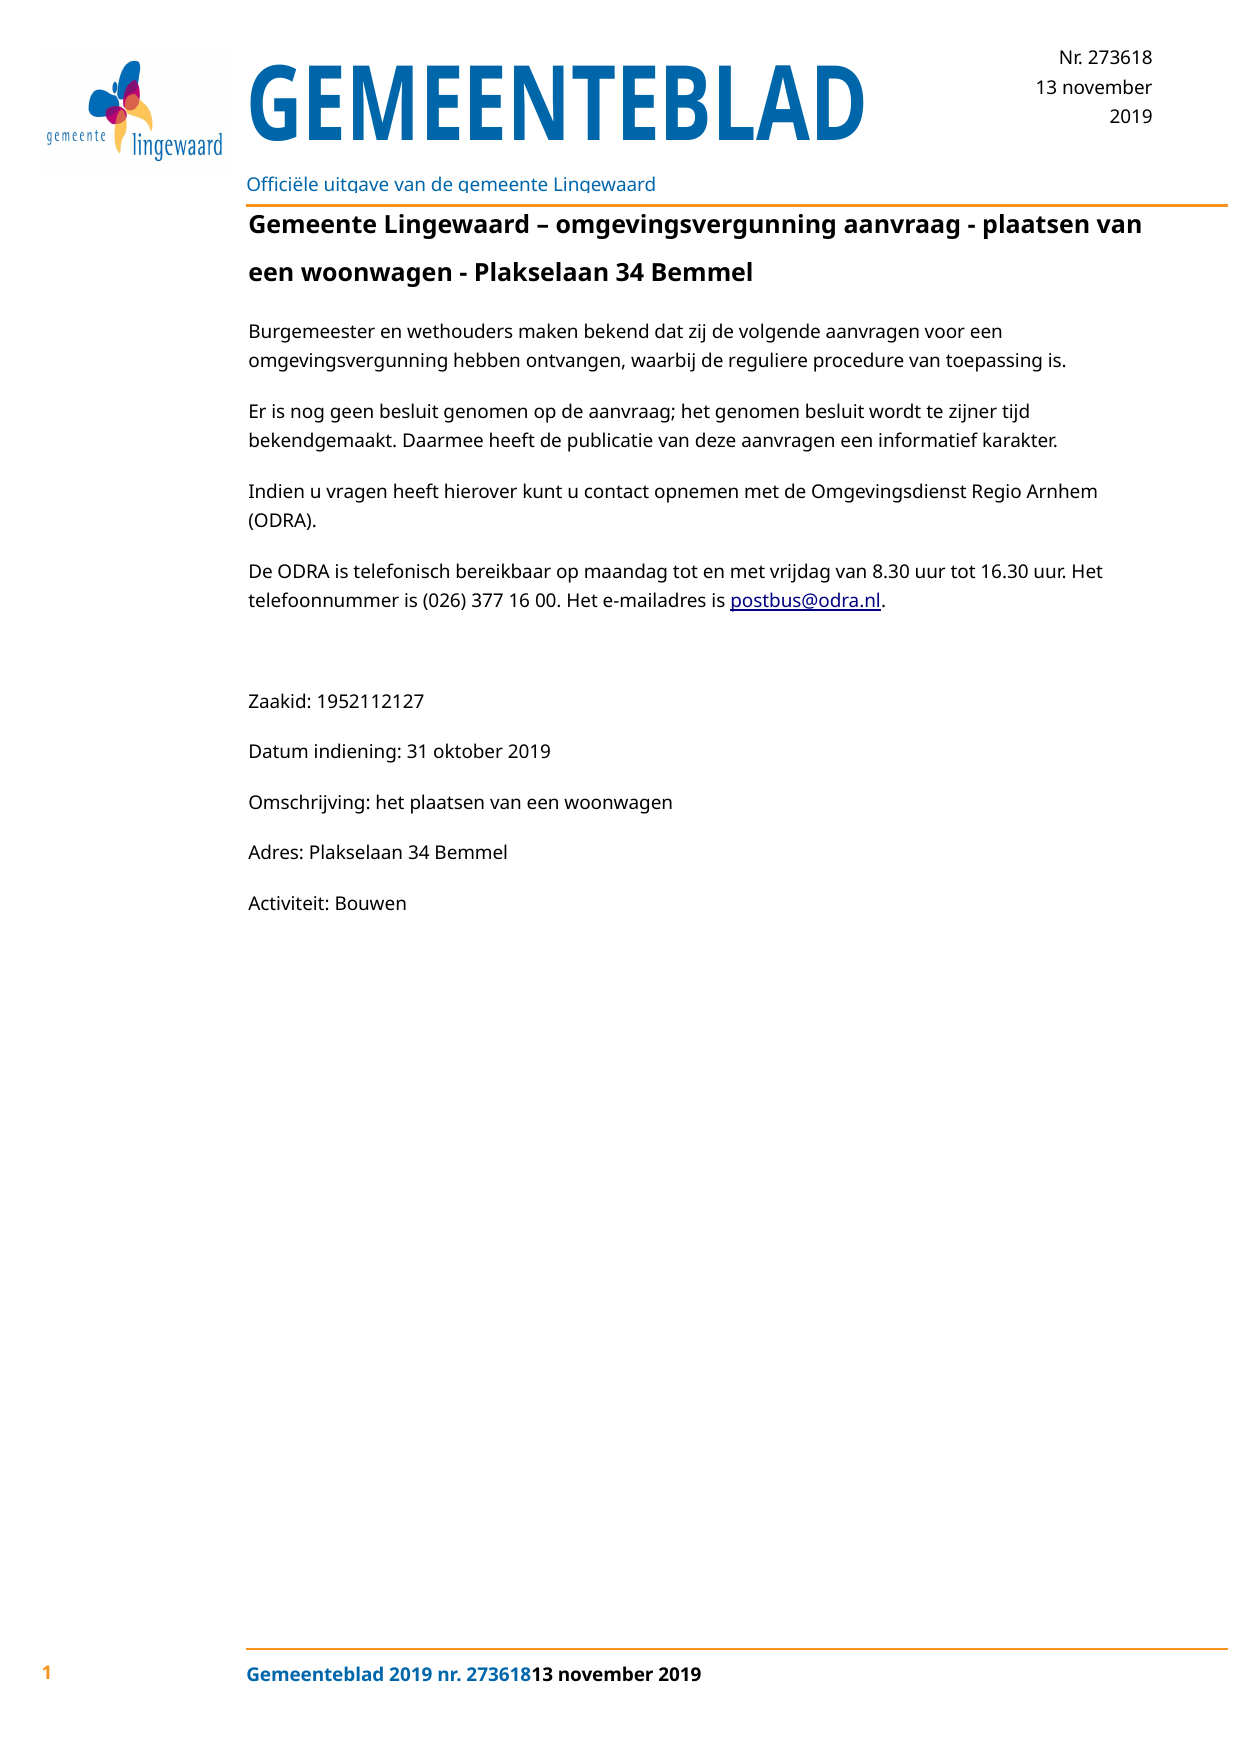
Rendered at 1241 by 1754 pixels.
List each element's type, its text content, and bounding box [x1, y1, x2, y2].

text Indien u vragen heeft hierover kunt u contact opnemen met de Omgevingsdienst Regio Arnhem (ODRA). [248, 478, 1152, 533]
text De ODRA is telefonisch bereikbaar op maandag tot en met vrijdag van 8.30 uur tot 16.30 uur. Het telefoonnummer is (026) 377 16 00. Het e-mailadres is postbus@odra.nl. [248, 558, 1152, 613]
text Activiteit: Bouwen [248, 890, 1152, 916]
picture [41, 47, 231, 172]
text Adres: Plakselaan 34 Bemmel [248, 839, 1152, 865]
text Omschrijving: het plaatsen van een woonwagen [248, 789, 1152, 815]
text Gemeente Lingewaard – omgevingsvergunning aanvraag - plaatsen van een woonwagen - Plakselaan 34 Bemmel [248, 207, 1152, 288]
text Er is nog geen besluit genomen op de aanvraag; het genomen besluit wordt te zijner tijd bekendgemaakt. Daarmee heeft de publicatie van deze aanvragen een informatief karakter. [248, 398, 1152, 453]
text Zaakid: 1952112127 [248, 688, 1152, 714]
text Datum indiening: 31 oktober 2019 [248, 739, 1152, 764]
text Burgemeester en wethouders maken bekend dat zij de volgende aanvragen voor een omgevingsvergunning hebben ontvangen, waarbij de reguliere procedure van toepassing is. [248, 318, 1152, 373]
